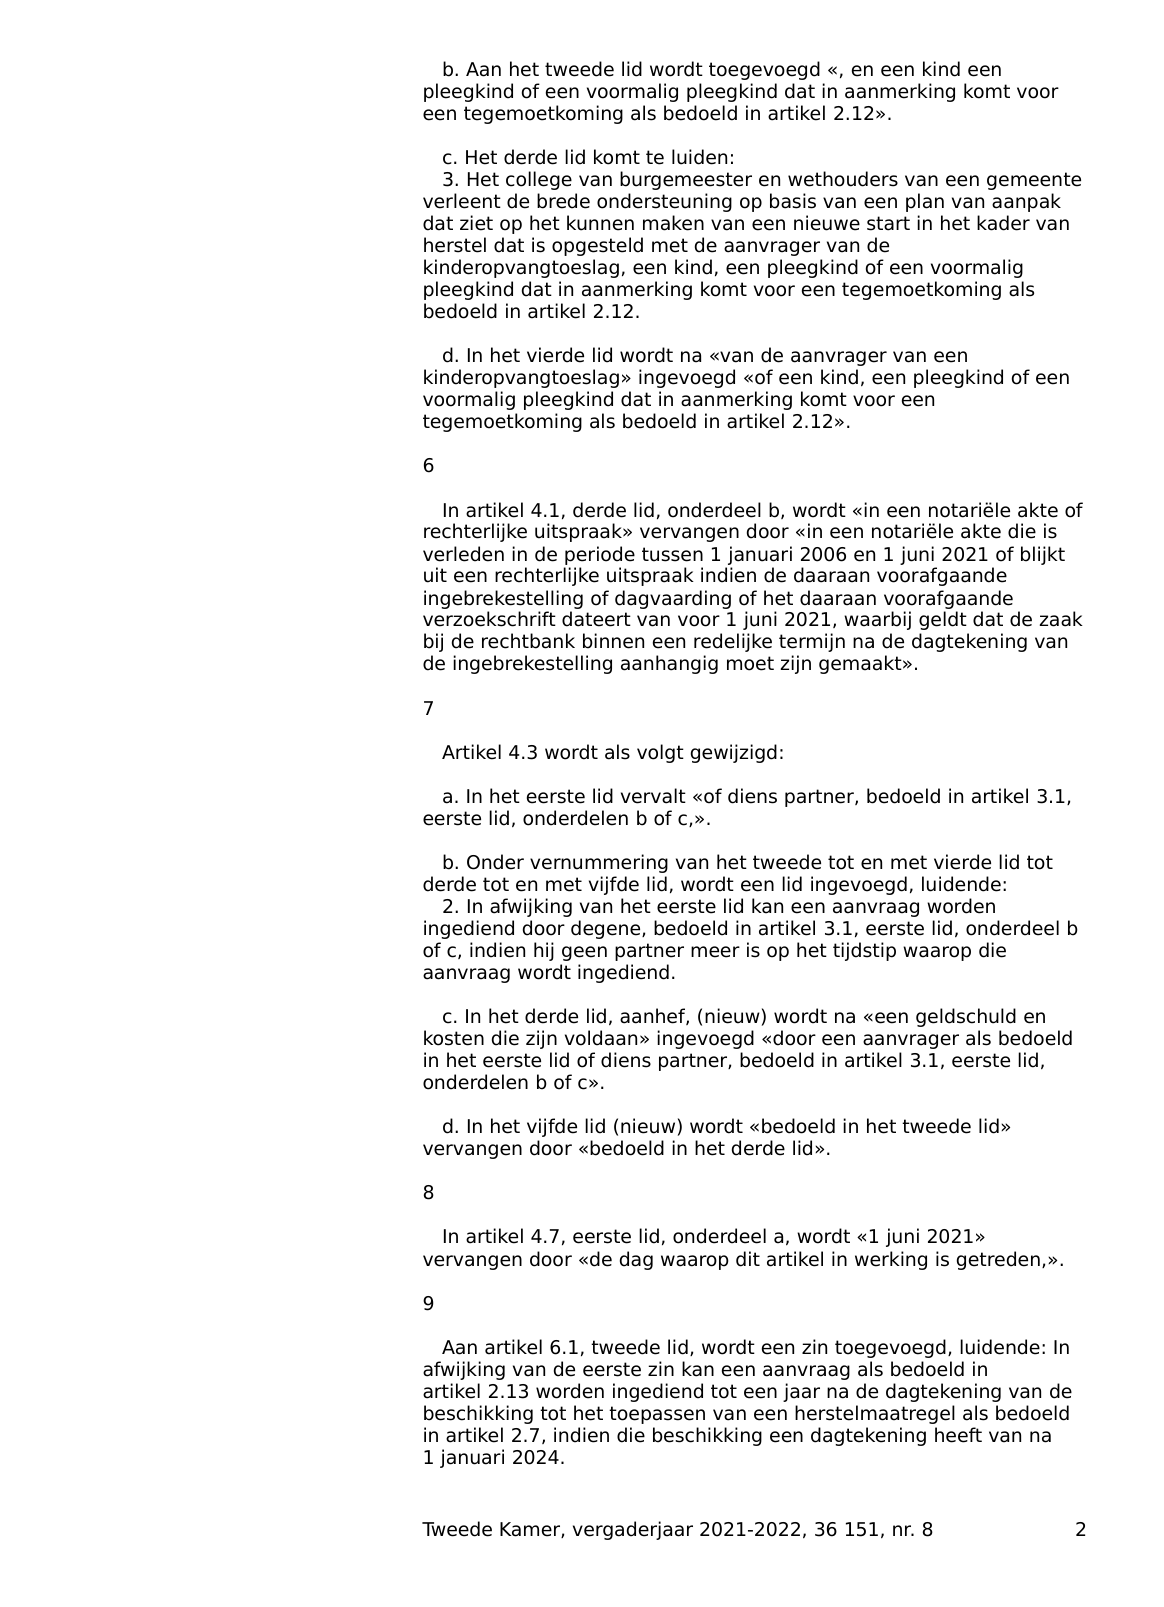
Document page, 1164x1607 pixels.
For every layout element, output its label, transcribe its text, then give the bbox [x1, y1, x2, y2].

text a. In het eerste lid vervalt «of diens partner, bedoeld in artikel 3.1, eerste lid, onderdelen b of c,». [422, 786, 1087, 830]
text b. Aan het tweede lid wordt toegevoegd «, en een kind een pleegkind of een voormalig pleegkind dat in aanmerking komt voor een tegemoetkoming als bedoeld in artikel 2.12». [422, 59, 1087, 125]
subtitle 6 [422, 455, 1087, 477]
text c. Het derde lid komt te luiden: [422, 147, 1087, 169]
text In artikel 4.1, derde lid, onderdeel b, wordt «in een notariële akte of rechterlijke uitspraak» vervangen door «in een notariële akte die is verleden in de periode tussen 1 januari 2006 en 1 juni 2021 of blijkt uit een rechterlijke uitspraak indien de daaraan voorafgaande ingebrekestelling of dagvaarding of het daaraan voorafgaande verzoekschrift dateert van voor 1 juni 2021, waarbij geldt dat de zaak bij de rechtbank binnen een redelijke termijn na de dagtekening van de ingebrekestelling aanhangig moet zijn gemaakt». [422, 499, 1087, 675]
subtitle 8 [422, 1182, 1087, 1204]
text Artikel 4.3 wordt als volgt gewijzigd: [422, 742, 1087, 764]
text b. Onder vernummering van het tweede tot en met vierde lid tot derde tot en met vijfde lid, wordt een lid ingevoegd, luidende: [422, 852, 1087, 896]
text 2. In afwijking van het eerste lid kan een aanvraag worden ingediend door degene, bedoeld in artikel 3.1, eerste lid, onderdeel b of c, indien hij geen partner meer is op het tijdstip waarop die aanvraag wordt ingediend. [422, 896, 1087, 984]
text d. In het vierde lid wordt na «van de aanvrager van een kinderopvangtoeslag» ingevoegd «of een kind, een pleegkind of een voormalig pleegkind dat in aanmerking komt voor een tegemoetkoming als bedoeld in artikel 2.12». [422, 345, 1087, 433]
text d. In het vijfde lid (nieuw) wordt «bedoeld in het tweede lid» vervangen door «bedoeld in het derde lid». [422, 1116, 1087, 1160]
subtitle 9 [422, 1293, 1087, 1314]
text Aan artikel 6.1, tweede lid, wordt een zin toegevoegd, luidende: In afwijking van de eerste zin kan een aanvraag als bedoeld in artikel 2.13 worden ingediend tot een jaar na de dagtekening van de beschikking tot het toepassen van een herstelmaatregel als bedoeld in artikel 2.7, indien die beschikking een dagtekening heeft van na 1 januari 2024. [422, 1337, 1087, 1469]
text In artikel 4.7, eerste lid, onderdeel a, wordt «1 juni 2021» vervangen door «de dag waarop dit artikel in werking is getreden,». [422, 1226, 1087, 1270]
subtitle 7 [422, 697, 1087, 719]
text 3. Het college van burgemeester en wethouders van een gemeente verleent de brede ondersteuning op basis van een plan van aanpak dat ziet op het kunnen maken van een nieuwe start in het kader van herstel dat is opgesteld met de aanvrager van de kinderopvangtoeslag, een kind, een pleegkind of een voormalig pleegkind dat in aanmerking komt voor een tegemoetkoming als bedoeld in artikel 2.12. [422, 169, 1087, 323]
text c. In het derde lid, aanhef, (nieuw) wordt na «een geldschuld en kosten die zijn voldaan» ingevoegd «door een aanvrager als bedoeld in het eerste lid of diens partner, bedoeld in artikel 3.1, eerste lid, onderdelen b of c». [422, 1006, 1087, 1094]
